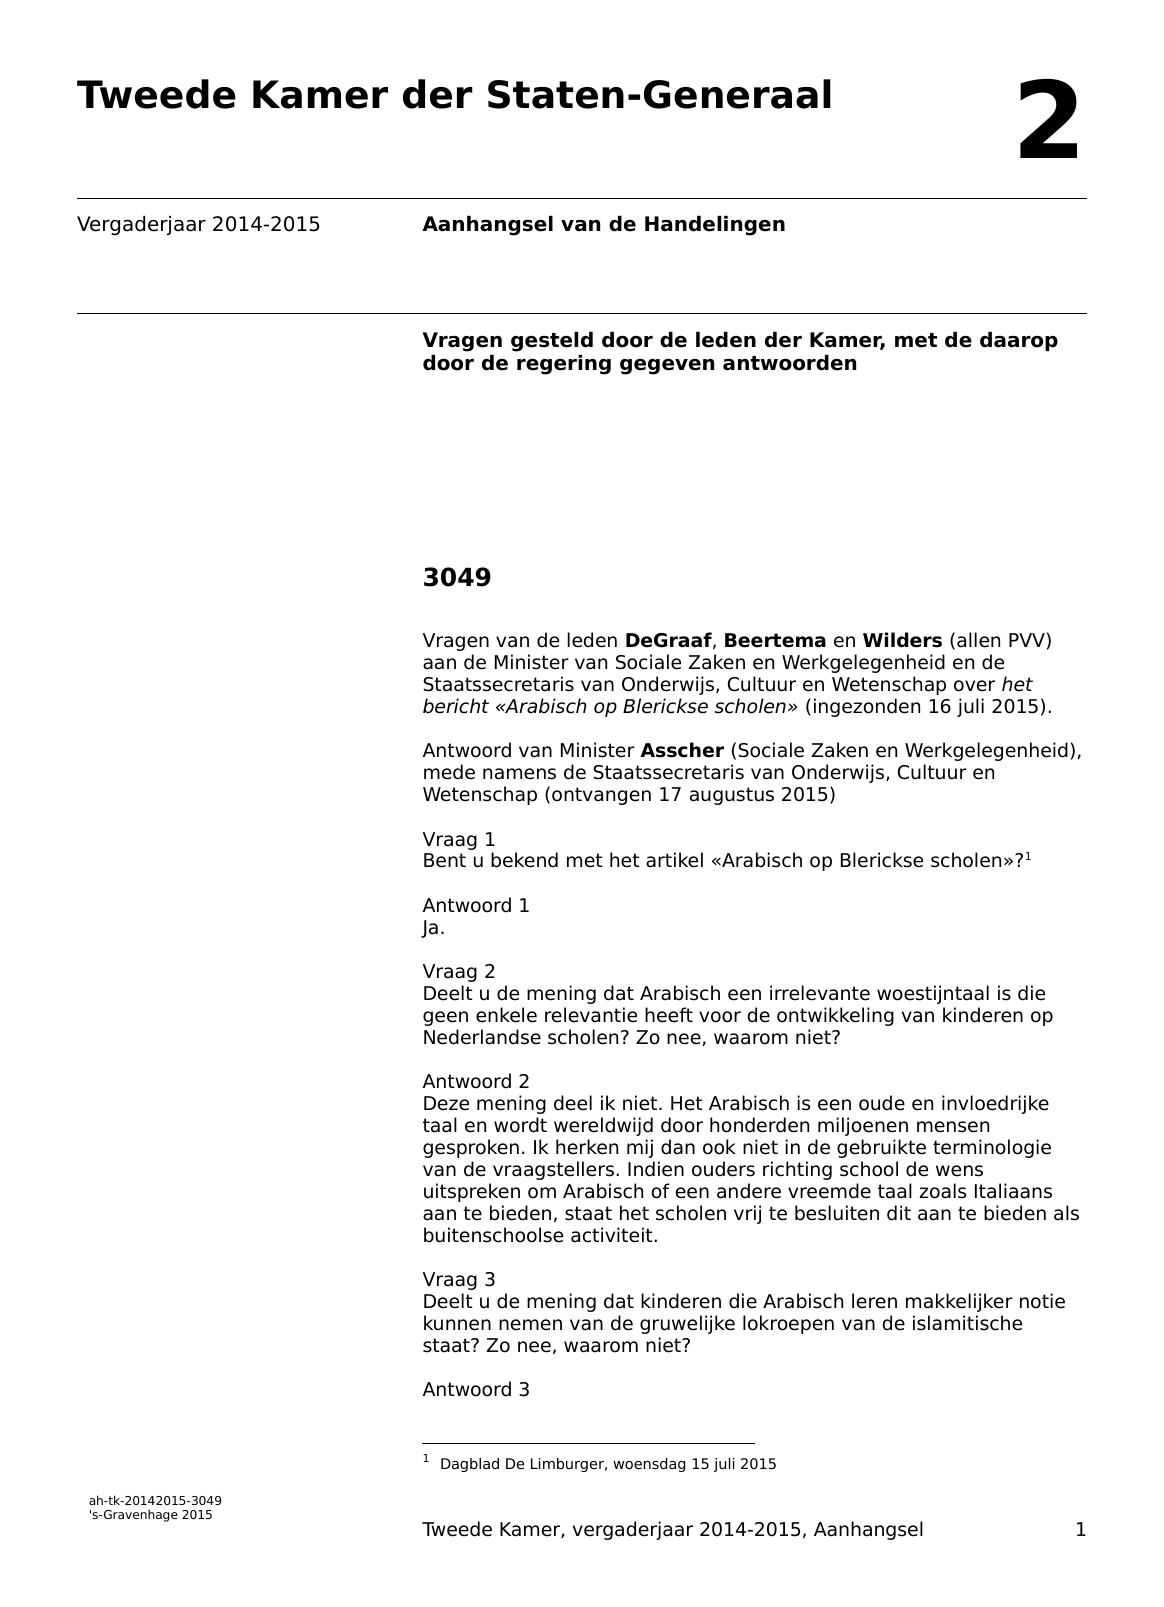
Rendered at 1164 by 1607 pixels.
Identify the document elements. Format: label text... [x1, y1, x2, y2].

table_cell Vragen gesteld door de leden der Kamer, met de daarop door de regering gegeven antwoorden [422, 314, 1087, 375]
table_cell Vergaderjaar 2014-2015 [77, 199, 422, 313]
text Ja. [422, 917, 1087, 938]
text Antwoord 3 [422, 1379, 1087, 1401]
text Antwoord van Minister Asscher (Sociale Zaken en Werkgelegenheid), mede namens de Staatssecretaris van Onderwijs, Cultuur en Wetenschap (ontvangen 17 augustus 2015) [422, 740, 1087, 806]
text Vraag 2 [422, 961, 1087, 983]
text ah-tk-20142015-3049 [88, 1494, 323, 1508]
text Deze mening deel ik niet. Het Arabisch is een oude en invloedrijke taal en wordt wereldwijd door honderden miljoenen mensen gesproken. Ik herken mij dan ook niet in de gebruikte terminologie van de vraagstellers. Indien ouders richting school de wens uitspreken om Arabisch of een andere vreemde taal zoals Italiaans aan te bieden, staat het scholen vrij te besluiten dit aan te bieden als buitenschoolse activiteit. [422, 1093, 1087, 1247]
text Vraag 1 [422, 828, 1087, 850]
text Dagblad De Limburger, woensdag 15 juli 2015 [422, 1452, 1087, 1474]
table_header 2 [886, 59, 1087, 198]
table_cell Aanhangsel van de Handelingen [422, 199, 1087, 313]
text 3049 [422, 563, 1087, 592]
text Vraag 3 [422, 1269, 1087, 1291]
text Deelt u de mening dat Arabisch een irrelevante woestijntaal is die geen enkele relevantie heeft voor de ontwikkeling van kinderen op Nederlandse scholen? Zo nee, waarom niet? [422, 983, 1087, 1049]
text Antwoord 1 [422, 894, 1087, 917]
text Bent u bekend met het artikel «Arabisch op Blerickse scholen»? [422, 850, 1087, 872]
text Deelt u de mening dat kinderen die Arabisch leren makkelijker notie kunnen nemen van de gruwelijke lokroepen van de islamitische staat? Zo nee, waarom niet? [422, 1291, 1087, 1357]
text Vragen van de leden DeGraaf, Beertema en Wilders (allen PVV) aan de Minister van Sociale Zaken en Werkgelegenheid en de Staatssecretaris van Onderwijs, Cultuur en Wetenschap over het bericht «Arabisch op Blerickse scholen» (ingezonden 16 juli 2015). [422, 630, 1087, 718]
table_header Tweede Kamer der Staten-Generaal [77, 59, 886, 198]
text Antwoord 2 [422, 1071, 1087, 1093]
text 's-Gravenhage 2015 [88, 1508, 323, 1522]
table_cell [77, 314, 422, 375]
